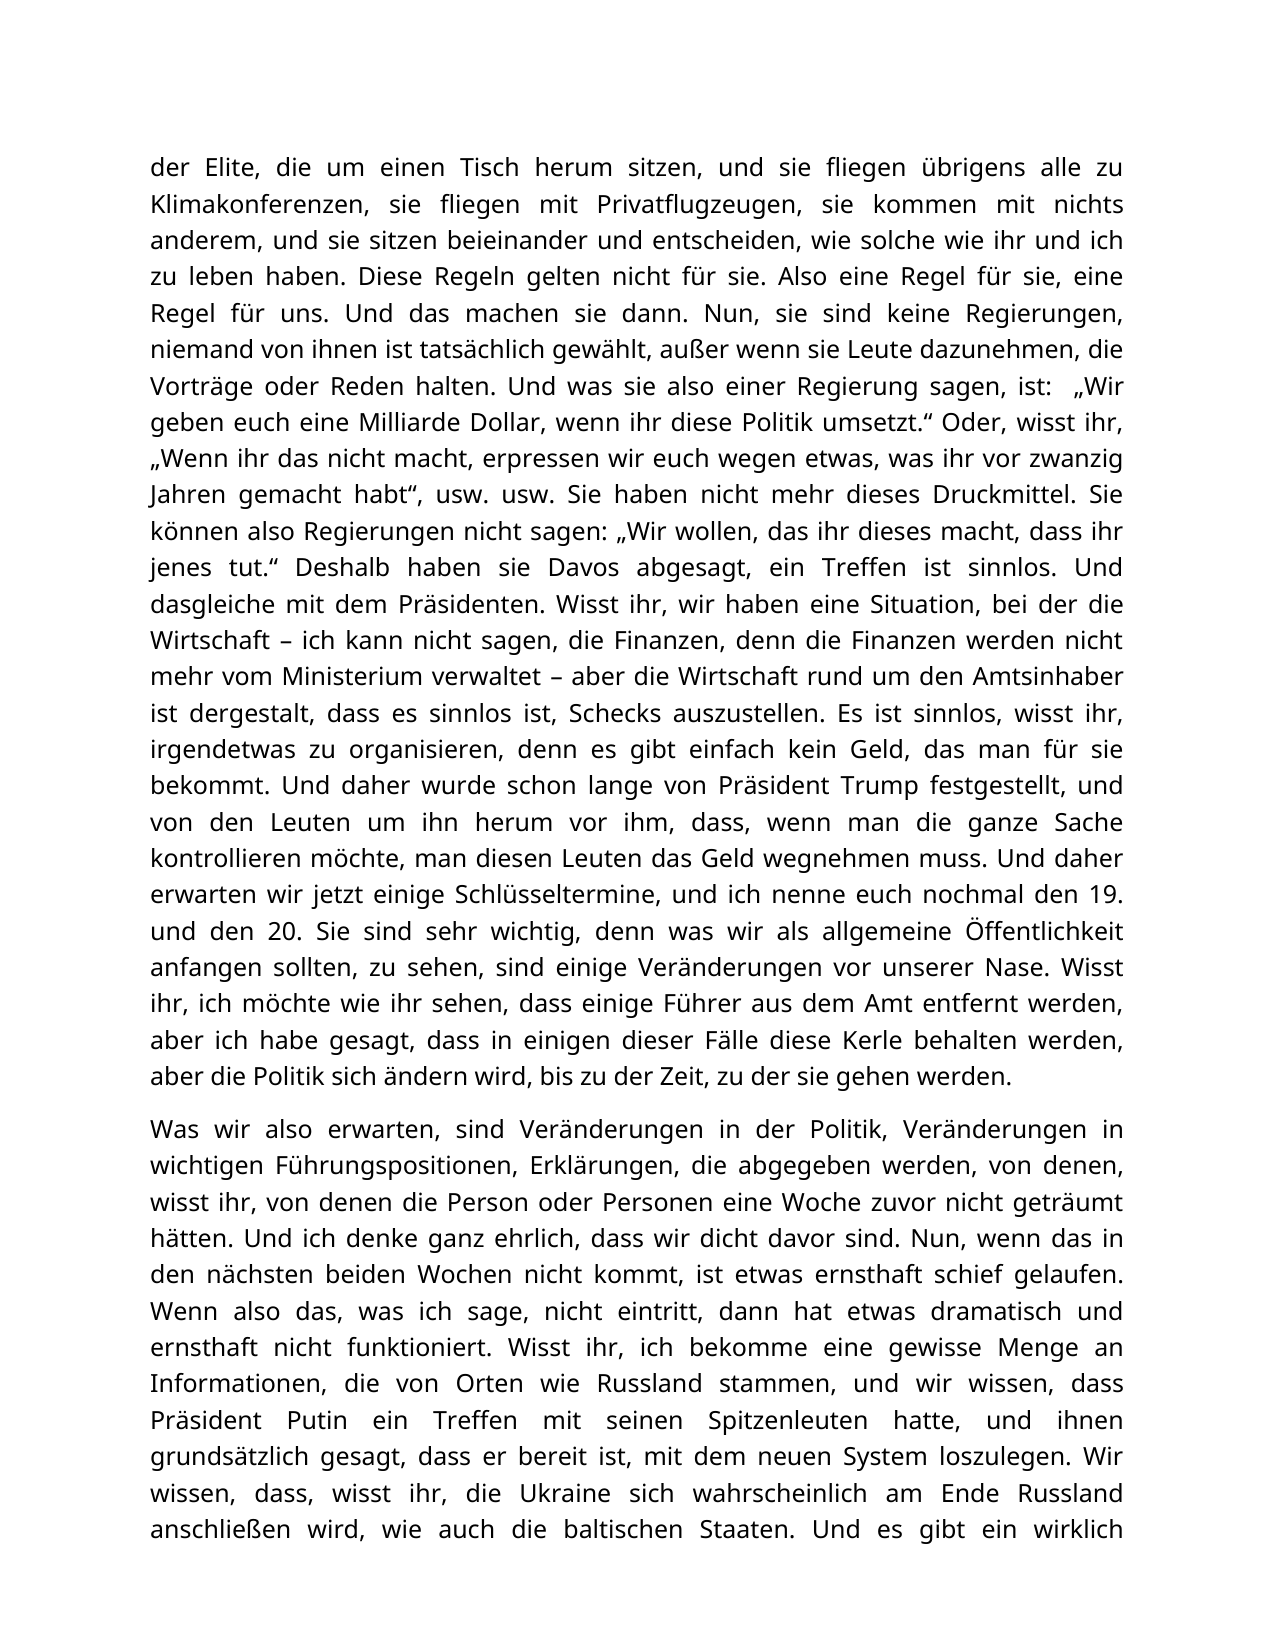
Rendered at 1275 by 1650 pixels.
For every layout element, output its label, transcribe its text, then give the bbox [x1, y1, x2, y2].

text der Elite, die um einen Tisch herum sitzen, und sie fliegen übrigens alle zu Klimakonferenzen, sie fliegen mit Privatflugzeugen, sie kommen mit nichts anderem, und sie sitzen beieinander und entscheiden, wie solche wie ihr und ich zu leben haben. Diese Regeln gelten nicht für sie. Also eine Regel für sie, eine Regel für uns. Und das machen sie dann. Nun, sie sind keine Regierungen, niemand von ihnen ist tatsächlich gewählt, außer wenn sie Leute dazunehmen, die Vorträge oder Reden halten. Und was sie also einer Regierung sagen, ist: „Wir geben euch eine Milliarde Dollar, wenn ihr diese Politik umsetzt.“ Oder, wisst ihr, „Wenn ihr das nicht macht, erpressen wir euch wegen etwas, was ihr vor zwanzig Jahren gemacht habt“, usw. usw. Sie haben nicht mehr dieses Druckmittel. Sie können also Regierungen nicht sagen: „Wir wollen, das ihr dieses macht, dass ihr jenes tut.“ Deshalb haben sie Davos abgesagt, ein Treffen ist sinnlos. Und dasgleiche mit dem Präsidenten. Wisst ihr, wir haben eine Situation, bei der die Wirtschaft – ich kann nicht sagen, die Finanzen, denn die Finanzen werden nicht mehr vom Ministerium verwaltet – aber die Wirtschaft rund um den Amtsinhaber ist dergestalt, dass es sinnlos ist, Schecks auszustellen. Es ist sinnlos, wisst ihr, irgendetwas zu organisieren, denn es gibt einfach kein Geld, das man für sie bekommt. Und daher wurde schon lange von Präsident Trump festgestellt, und von den Leuten um ihn herum vor ihm, dass, wenn man die ganze Sache kontrollieren möchte, man diesen Leuten das Geld wegnehmen muss. Und daher erwarten wir jetzt einige Schlüsseltermine, und ich nenne euch nochmal den 19. und den 20. Sie sind sehr wichtig, denn was wir als allgemeine Öffentlichkeit anfangen sollten, zu sehen, sind einige Veränderungen vor unserer Nase. Wisst ihr, ich möchte wie ihr sehen, dass einige Führer aus dem Amt entfernt werden, aber ich habe gesagt, dass in einigen dieser Fälle diese Kerle behalten werden, aber die Politik sich ändern wird, bis zu der Zeit, zu der sie gehen werden. [150, 150, 1125, 1093]
text Was wir also erwarten, sind Veränderungen in der Politik, Veränderungen in wichtigen Führungspositionen, Erklärungen, die abgegeben werden, von denen, wisst ihr, von denen die Person oder Personen eine Woche zuvor nicht geträumt hätten. Und ich denke ganz ehrlich, dass wir dicht davor sind. Nun, wenn das in den nächsten beiden Wochen nicht kommt, ist etwas ernsthaft schief gelaufen. Wenn also das, was ich sage, nicht eintritt, dann hat etwas dramatisch und ernsthaft nicht funktioniert. Wisst ihr, ich bekomme eine gewisse Menge an Informationen, die von Orten wie Russland stammen, und wir wissen, dass Präsident Putin ein Treffen mit seinen Spitzenleuten hatte, und ihnen grundsätzlich gesagt, dass er bereit ist, mit dem neuen System loszulegen. Wir wissen, dass, wisst ihr, die Ukraine sich wahrscheinlich am Ende Russland anschließen wird, wie auch die baltischen Staaten. Und es gibt ein wirklich [150, 1112, 1125, 1546]
